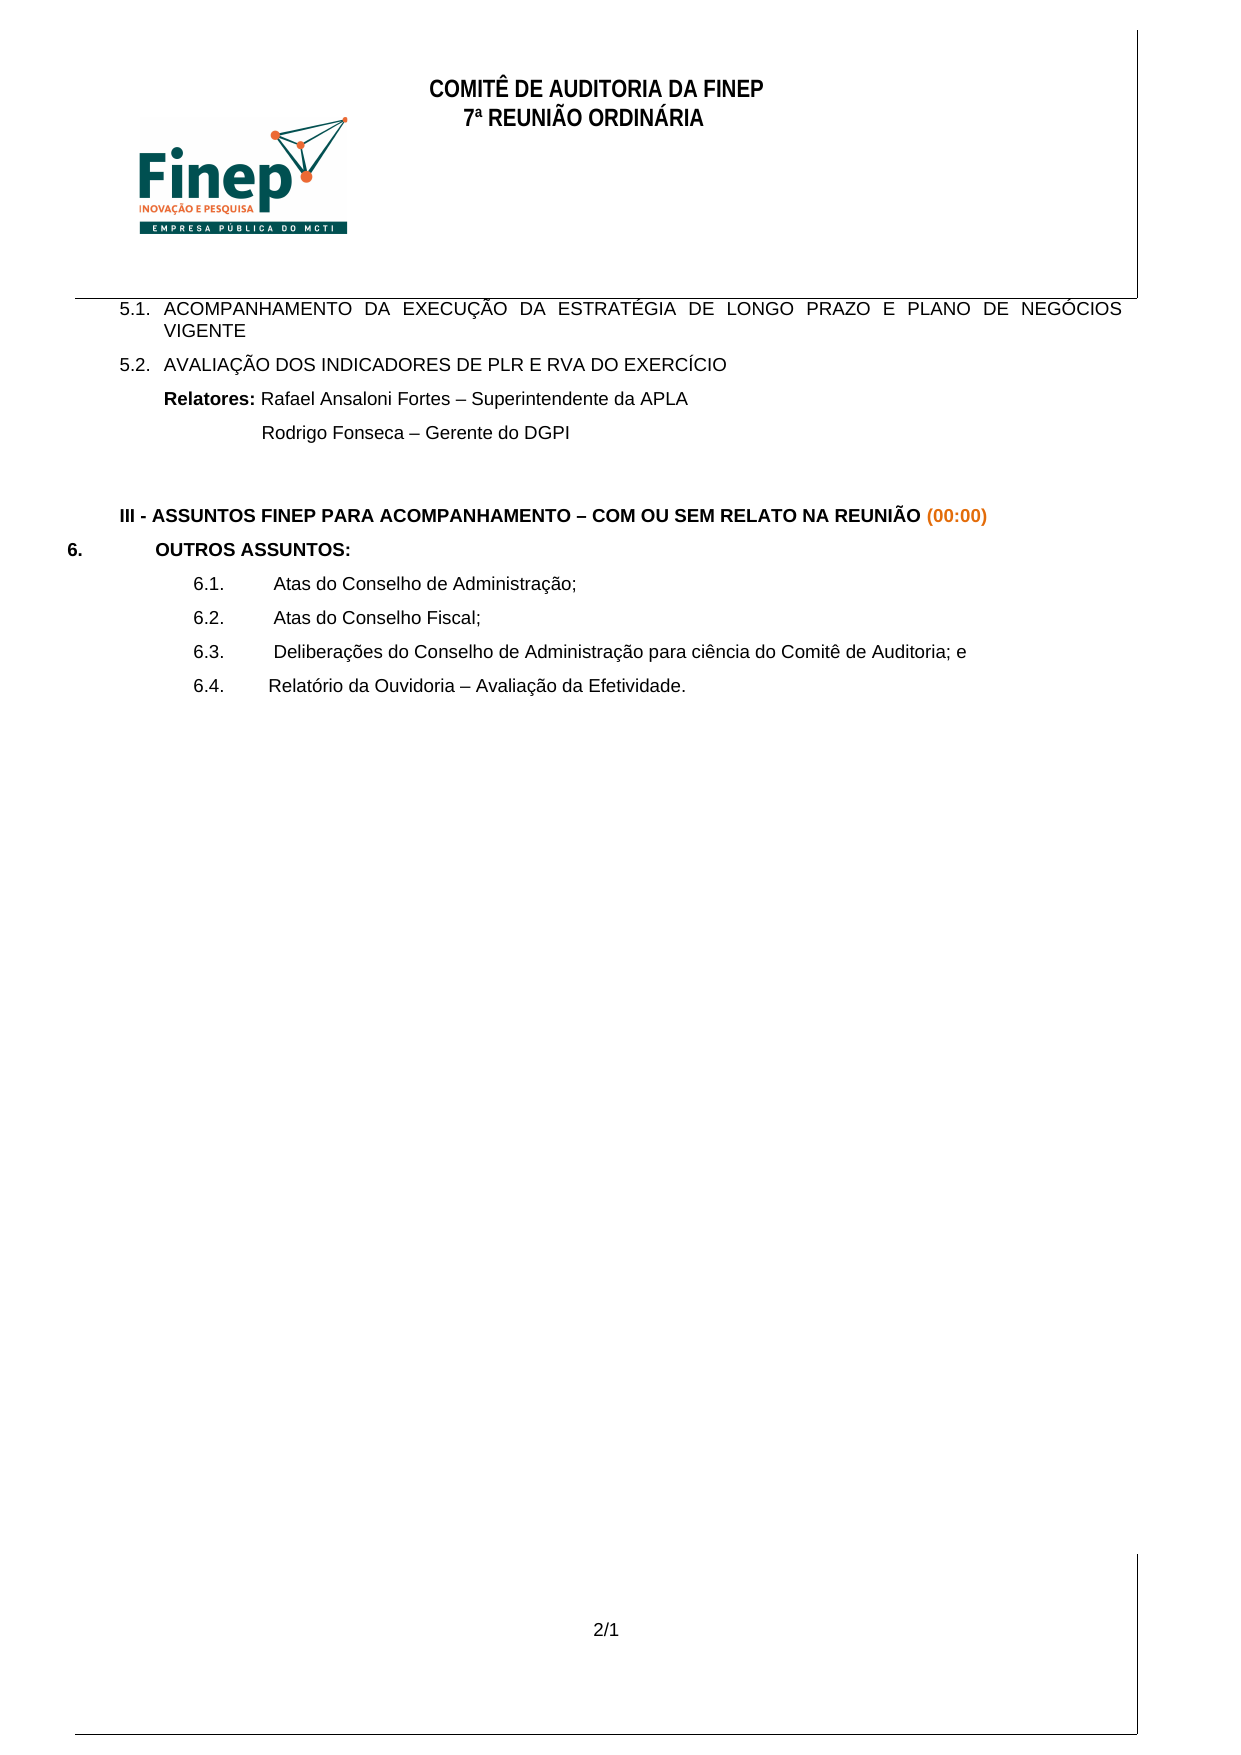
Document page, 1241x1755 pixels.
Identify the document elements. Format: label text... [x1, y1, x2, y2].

list Atas do Conselho de Administração; [193, 573, 1123, 595]
list Relatório da Ouvidoria – Avaliação da Efetividade. [193, 675, 1123, 697]
text Rodrigo Fonseca – Gerente do DGPI [75, 422, 1123, 443]
list ACOMPANHAMENTO DA EXECUÇÃO DA ESTRATÉGIA DE LONGO PRAZO E PLANO DE NEGÓCIOS VIGENTE [119, 298, 1123, 341]
list OUTROS ASSUNTOS: [67, 539, 1123, 561]
text Relatores: Rafael Ansaloni Fortes – Superintendente da APLA [89, 387, 1123, 409]
list AVALIAÇÃO DOS INDICADORES DE PLR E RVA DO EXERCÍCIO [119, 353, 1123, 375]
text III - ASSUNTOS FINEP PARA ACOMPANHAMENTO – COM OU SEM RELATO NA REUNIÃO (00:00) [119, 505, 1123, 527]
list Atas do Conselho Fiscal; [193, 607, 1123, 629]
list Deliberações do Conselho de Administração para ciência do Comitê de Auditoria; e [193, 641, 1123, 663]
